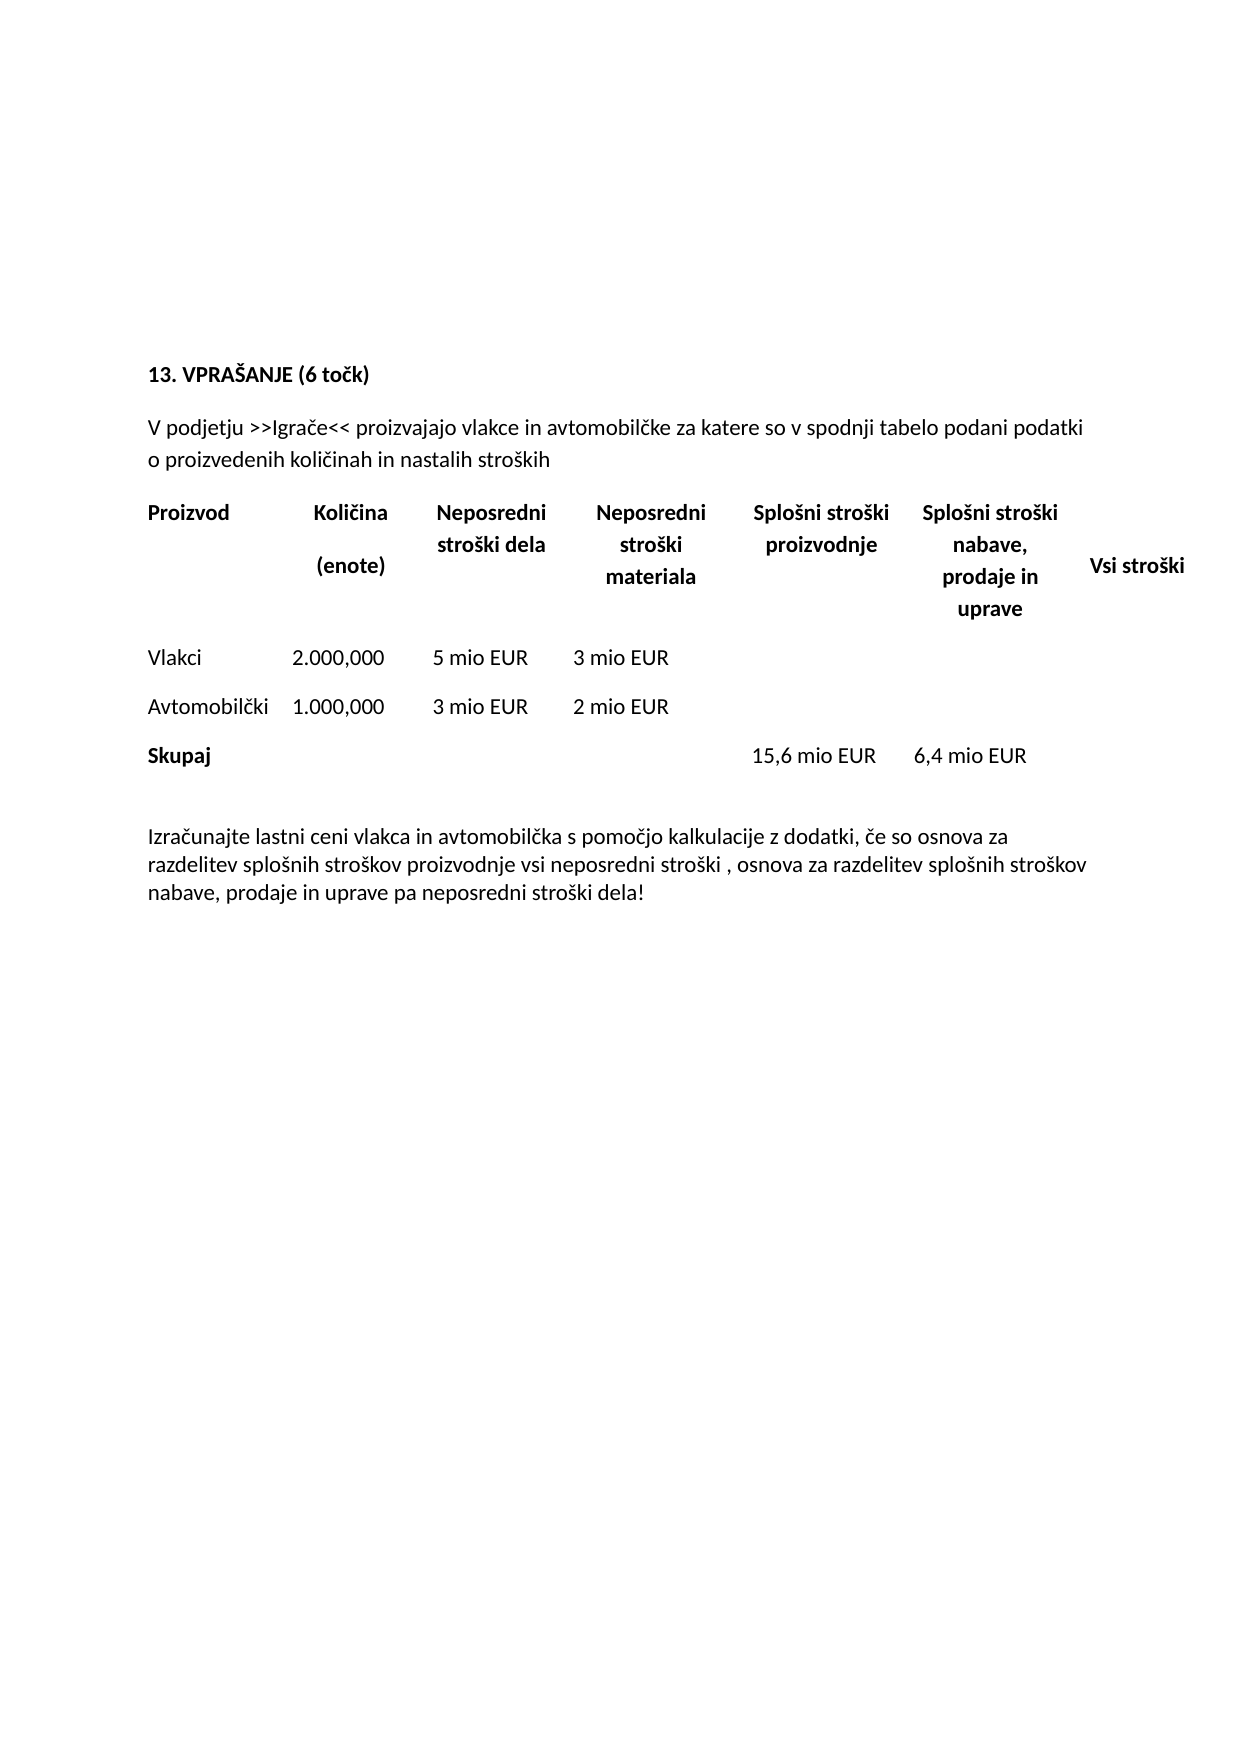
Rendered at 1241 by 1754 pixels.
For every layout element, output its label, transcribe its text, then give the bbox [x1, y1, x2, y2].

table_cell [1078, 741, 1196, 790]
table_cell 3 mio EUR [421, 692, 562, 741]
table_cell [562, 741, 740, 790]
table_header Splošni stroški nabave, prodaje in uprave [902, 498, 1078, 643]
table_header Neposredni stroški materiala [562, 498, 740, 643]
table_cell [421, 741, 562, 790]
table_header Splošni stroški proizvodnje [740, 498, 902, 643]
table_cell [740, 692, 902, 741]
table_cell 2 mio EUR [562, 692, 740, 741]
table_header Vsi stroški [1078, 498, 1196, 643]
table_cell [1078, 643, 1196, 692]
table_cell [281, 741, 421, 790]
table_cell [740, 643, 902, 692]
table_cell Skupaj [136, 741, 281, 790]
table_cell 2.000,000 [281, 643, 421, 692]
table_cell 5 mio EUR [421, 643, 562, 692]
text 13. VPRAŠANJE (6 točk) [148, 360, 1093, 388]
table_cell Vlakci [136, 643, 281, 692]
table_cell 3 mio EUR [562, 643, 740, 692]
table_cell 15,6 mio EUR [740, 741, 902, 790]
text Izračunajte lastni ceni vlakca in avtomobilčka s pomočjo kalkulacije z dodatki, če so osnova za razdelitev splošnih stroškov proizvodnje vsi neposredni stroški , osnova za razdelitev splošnih stroškov nabave, prodaje in uprave pa neposredni stroški dela! [148, 822, 1093, 906]
text V podjetju >>Igrače<< proizvajajo vlakce in avtomobilčke za katere so v spodnji tabelo podani podatki o proizvedenih količinah in nastalih stroških [148, 413, 1093, 473]
table_cell [902, 643, 1078, 692]
table_cell 6,4 mio EUR [902, 741, 1078, 790]
table_header Neposredni stroški dela [421, 498, 562, 643]
table_cell [1078, 692, 1196, 741]
table_cell 1.000,000 [281, 692, 421, 741]
table_header Proizvod [136, 498, 281, 643]
table_header Količina (enote) [281, 498, 421, 643]
table_cell Avtomobilčki [136, 692, 281, 741]
table_cell [902, 692, 1078, 741]
